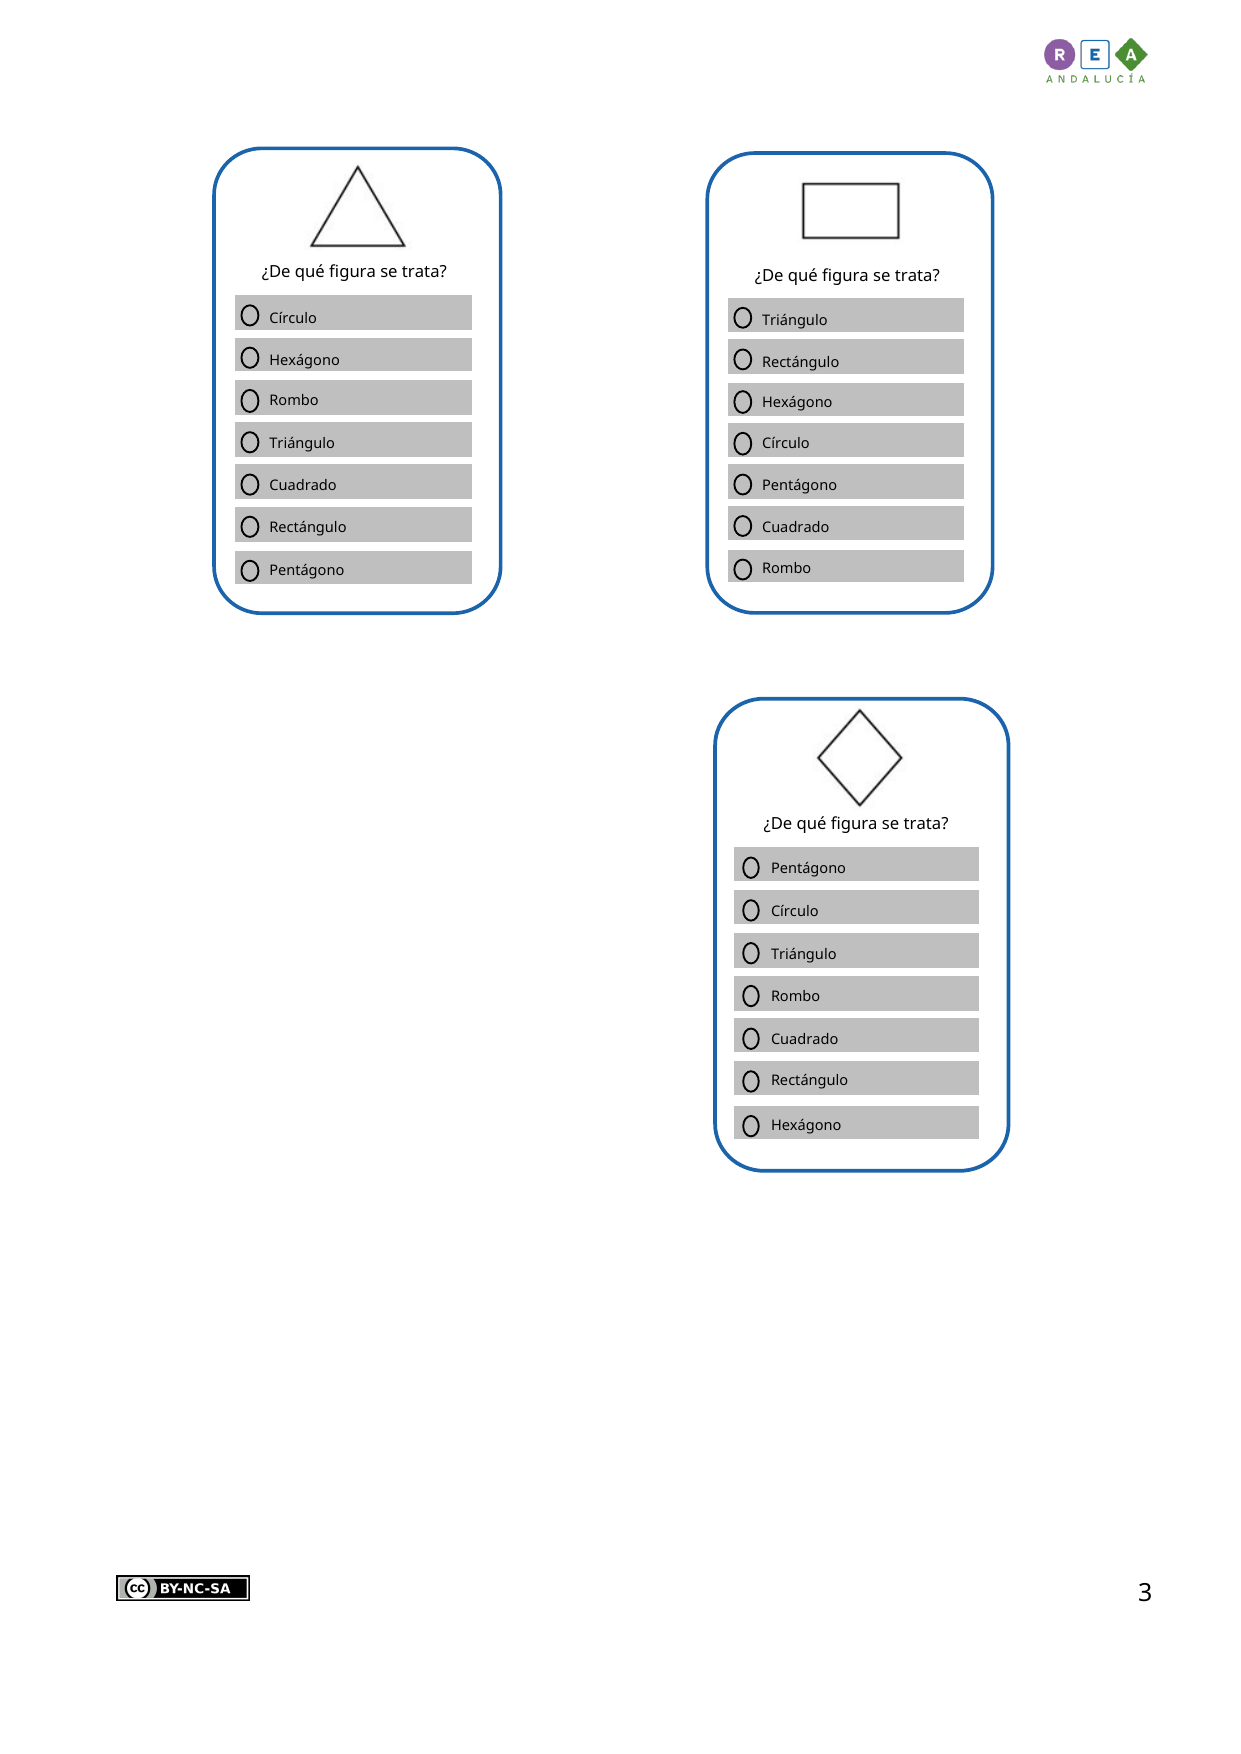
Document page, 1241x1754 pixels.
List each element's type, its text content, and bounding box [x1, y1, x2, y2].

picture [304, 153, 412, 259]
text Cuadrado [762, 516, 847, 536]
text Hexágono [771, 1114, 862, 1134]
picture [797, 158, 905, 263]
text Círculo [762, 433, 824, 453]
text Triángulo [771, 943, 857, 963]
text Rectángulo [269, 517, 368, 537]
picture [116, 1575, 250, 1601]
text ¿De qué figura se trata? [763, 812, 1011, 834]
text Rombo [269, 390, 332, 410]
text Círculo [269, 307, 331, 327]
text Círculo [771, 901, 835, 920]
text Hexágono [762, 391, 850, 411]
text 3 [116, 1574, 1154, 1608]
picture [802, 704, 918, 812]
text Rombo [762, 558, 824, 578]
text Cuadrado [771, 1029, 859, 1049]
text Rectángulo [762, 351, 861, 371]
text ¿De qué figura se trata? [754, 263, 993, 286]
text Pentágono [771, 858, 869, 878]
text Pentágono [762, 475, 857, 494]
text Cuadrado [269, 475, 355, 495]
text Triángulo [269, 432, 352, 452]
text Rombo [771, 986, 836, 1006]
text Rectángulo [771, 1070, 873, 1090]
picture [1039, 33, 1152, 88]
text Triángulo [762, 310, 845, 330]
text ¿De qué figura se trata? [262, 260, 501, 283]
text Hexágono [269, 350, 358, 369]
text Pentágono [269, 559, 364, 579]
